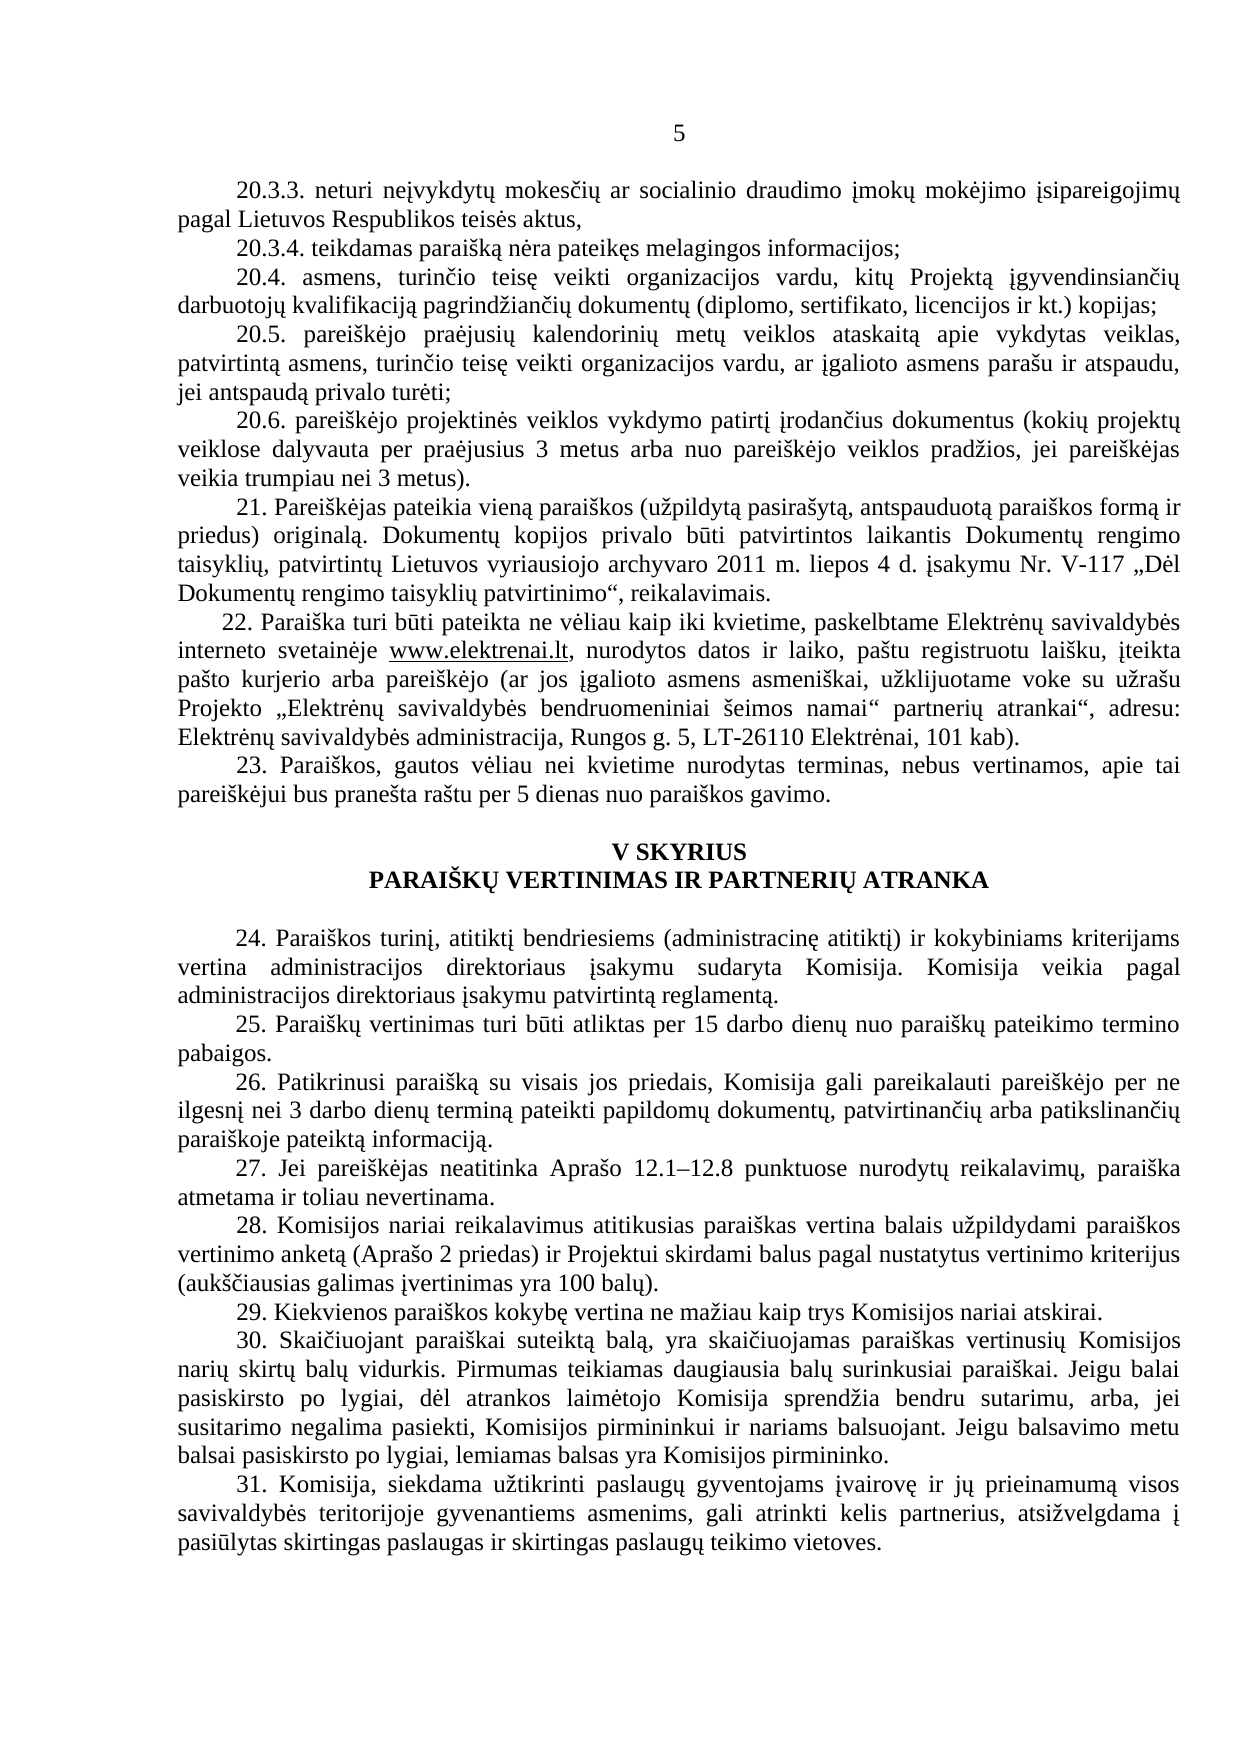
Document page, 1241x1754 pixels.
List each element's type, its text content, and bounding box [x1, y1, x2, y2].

text 30. Skaičiuojant paraiškai suteiktą balą, yra skaičiuojamas paraiškas vertinusių Komisijos narių skirtų balų vidurkis. Pirmumas teikiamas daugiausia balų surinkusiai paraiškai. Jeigu balai pasiskirsto po lygiai, dėl atrankos laimėtojo Komisija sprendžia bendru sutarimu, arba, jei susitarimo negalima pasiekti, Komisijos pirmininkui ir nariams balsuojant. Jeigu balsavimo metu balsai pasiskirsto po lygiai, lemiamas balsas yra Komisijos pirmininko. [177, 1326, 1181, 1469]
text 25. Paraiškų vertinimas turi būti atliktas per 15 darbo dienų nuo paraiškų pateikimo termino pabaigos. [177, 1009, 1181, 1067]
text 21. Pareiškėjas pateikia vieną paraiškos (užpildytą pasirašytą, antspauduotą paraiškos formą ir priedus) originalą. Dokumentų kopijos privalo būti patvirtintos laikantis Dokumentų rengimo taisyklių, patvirtintų Lietuvos vyriausiojo archyvaro 2011 m. liepos 4 d. įsakymu Nr. V-117 „Dėl Dokumentų rengimo taisyklių patvirtinimo“, reikalavimais. [177, 492, 1181, 607]
text 20.6. pareiškėjo projektinės veiklos vykdymo patirtį įrodančius dokumentus (kokių projektų veiklose dalyvauta per praėjusius 3 metus arba nuo pareiškėjo veiklos pradžios, jei pareiškėjas veikia trumpiau nei 3 metus). [177, 406, 1181, 492]
text 27. Jei pareiškėjas neatitinka Aprašo 12.1–12.8 punktuose nurodytų reikalavimų, paraiška atmetama ir toliau nevertinama. [177, 1153, 1181, 1211]
text 22. Paraiška turi būti pateikta ne vėliau kaip iki kvietime, paskelbtame Elektrėnų savivaldybės interneto svetainėje www.elektrenai.lt, nurodytos datos ir laiko, paštu registruotu laišku, įteikta pašto kurjerio arba pareiškėjo (ar jos įgalioto asmens asmeniškai, užklijuotame voke su užrašu Projekto „Elektrėnų savivaldybės bendruomeniniai šeimos namai“ partnerių atrankai“, adresu: Elektrėnų savivaldybės administracija, Rungos g. 5, LT-26110 Elektrėnai, 101 kab). [177, 607, 1181, 751]
text 28. Komisijos nariai reikalavimus atitikusias paraiškas vertina balais užpildydami paraiškos vertinimo anketą (Aprašo 2 priedas) ir Projektui skirdami balus pagal nustatytus vertinimo kriterijus (aukščiausias galimas įvertinimas yra 100 balų). [177, 1211, 1181, 1297]
text 24. Paraiškos turinį, atitiktį bendriesiems (administracinę atitiktį) ir kokybiniams kriterijams vertina administracijos direktoriaus įsakymu sudaryta Komisija. Komisija veikia pagal administracijos direktoriaus įsakymu patvirtintą reglamentą. [177, 923, 1181, 1009]
text 23. Paraiškos, gautos vėliau nei kvietime nurodytas terminas, nebus vertinamos, apie tai pareiškėjui bus pranešta raštu per 5 dienas nuo paraiškos gavimo. [177, 751, 1181, 808]
text 20.3.3. neturi neįvykdytų mokesčių ar socialinio draudimo įmokų mokėjimo įsipareigojimų pagal Lietuvos Respublikos teisės aktus, [177, 176, 1181, 233]
text 29. Kiekvienos paraiškos kokybę vertina ne mažiau kaip trys Komisijos nariai atskirai. [177, 1297, 1181, 1326]
text PARAIŠKŲ VERTINIMAS IR PARTNERIŲ ATRANKA [177, 866, 1181, 894]
text 20.3.4. teikdamas paraišką nėra pateikęs melagingos informacijos; [177, 233, 1181, 262]
text 20.4. asmens, turinčio teisę veikti organizacijos vardu, kitų Projektą įgyvendinsiančių darbuotojų kvalifikaciją pagrindžiančių dokumentų (diplomo, sertifikato, licencijos ir kt.) kopijas; [177, 262, 1181, 319]
text 31. Komisija, siekdama užtikrinti paslaugų gyventojams įvairovę ir jų prieinamumą visos savivaldybės teritorijoje gyvenantiems asmenims, gali atrinkti kelis partnerius, atsižvelgdama į pasiūlytas skirtingas paslaugas ir skirtingas paslaugų teikimo vietoves. [177, 1469, 1181, 1556]
text 26. Patikrinusi paraišką su visais jos priedais, Komisija gali pareikalauti pareiškėjo per ne ilgesnį nei 3 darbo dienų terminą pateikti papildomų dokumentų, patvirtinančių arba patikslinančių paraiškoje pateiktą informaciją. [177, 1067, 1181, 1153]
text V SKYRIUS [177, 837, 1181, 866]
text 20.5. pareiškėjo praėjusių kalendorinių metų veiklos ataskaitą apie vykdytas veiklas, patvirtintą asmens, turinčio teisę veikti organizacijos vardu, ar įgalioto asmens parašu ir atspaudu, jei antspaudą privalo turėti; [177, 319, 1181, 406]
